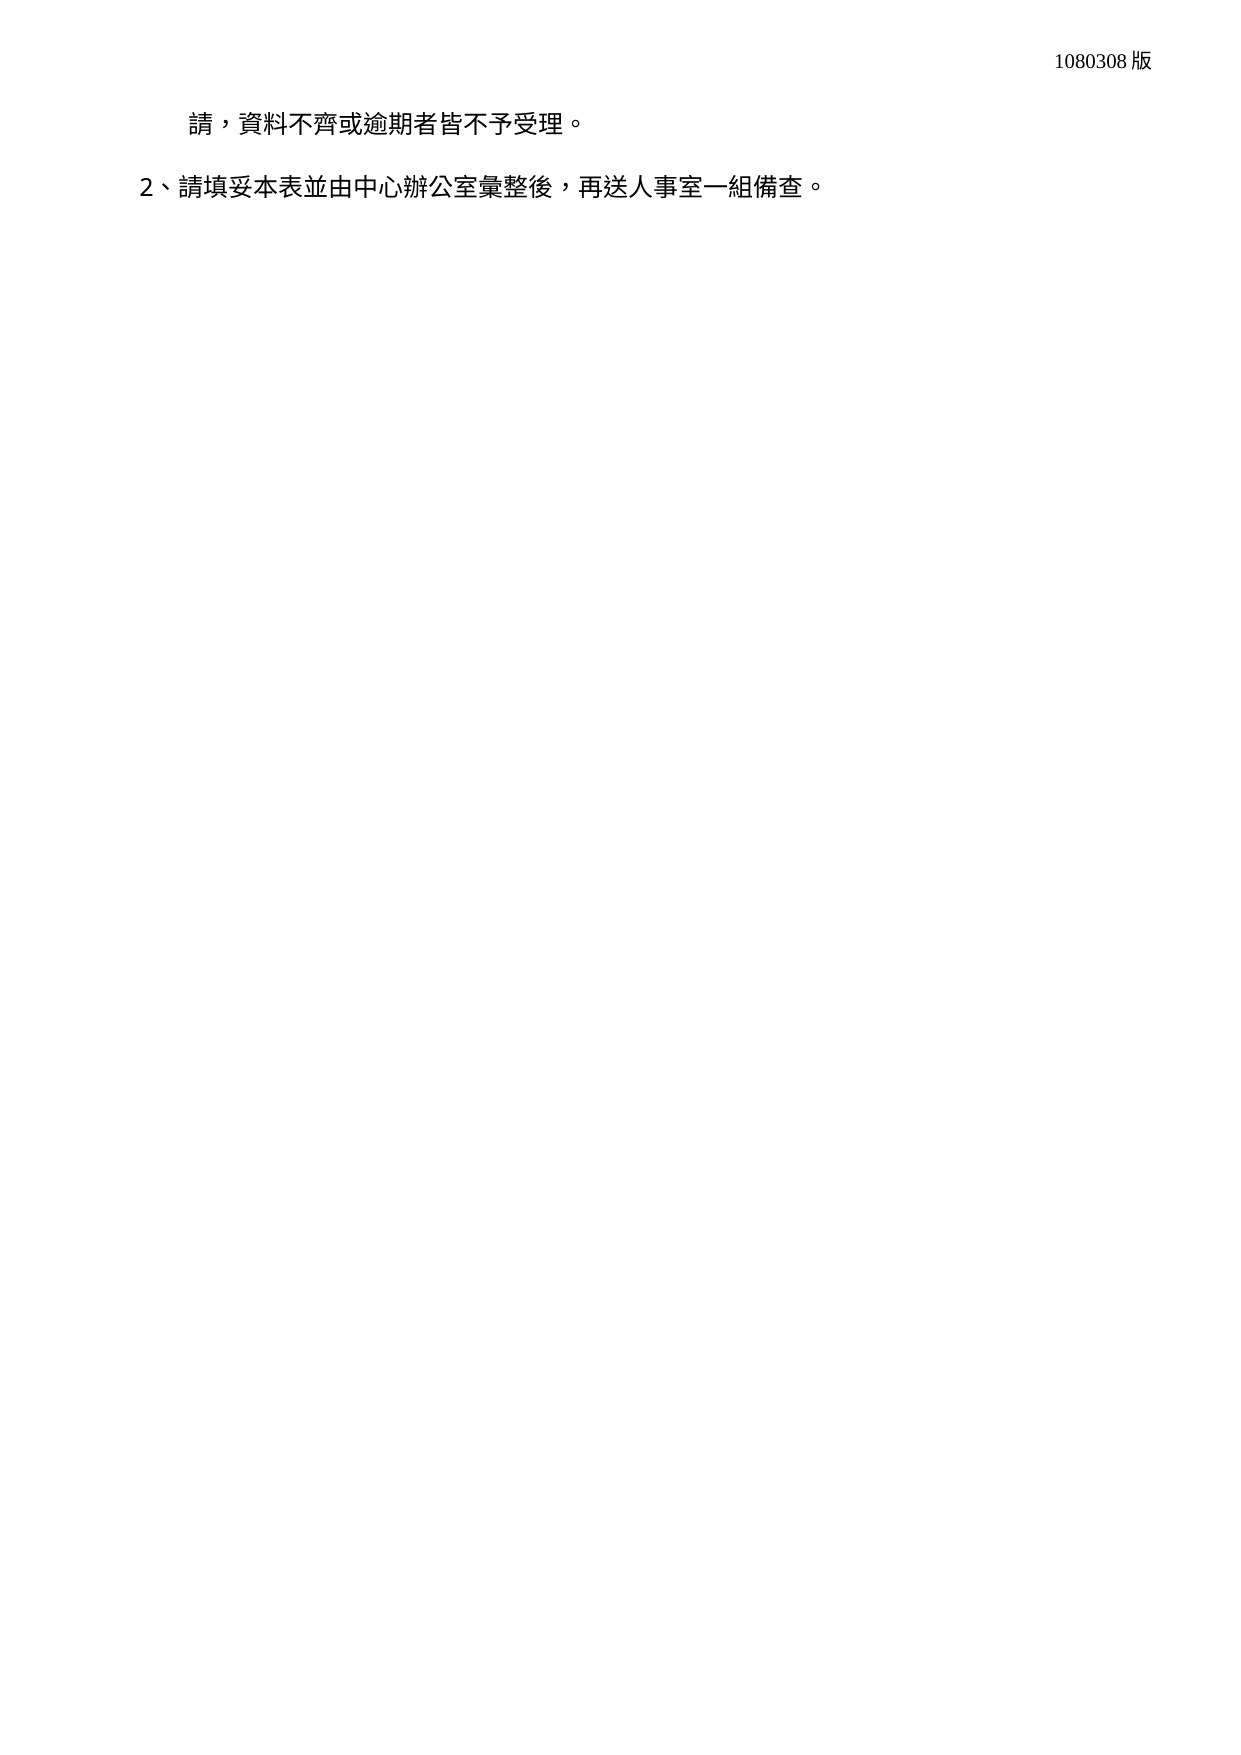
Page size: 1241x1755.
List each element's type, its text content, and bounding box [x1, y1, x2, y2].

list 請，資料不齊或逾期者皆不予受理。 [139, 81, 1152, 144]
list 請填妥本表並由中心辦公室彙整後，再送人事室一組備查。 [139, 144, 1152, 206]
